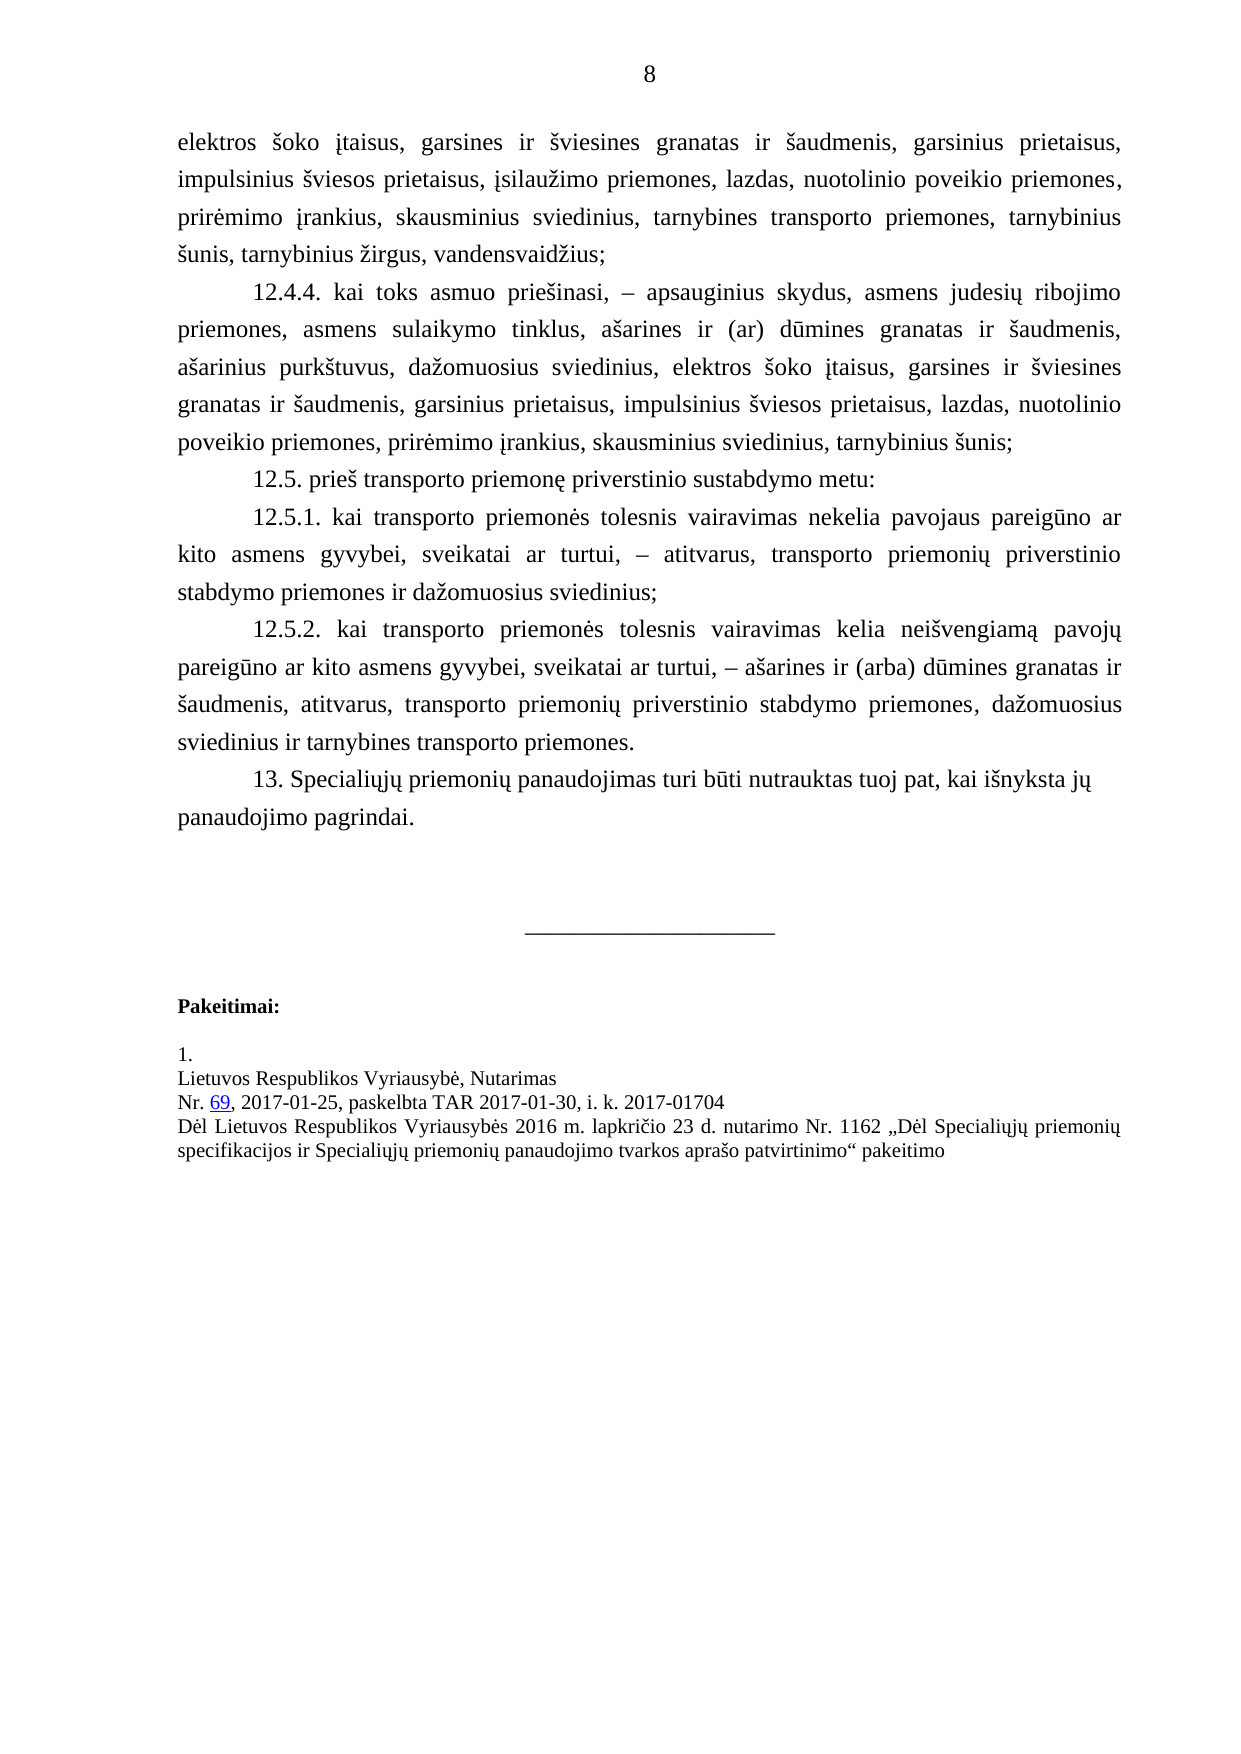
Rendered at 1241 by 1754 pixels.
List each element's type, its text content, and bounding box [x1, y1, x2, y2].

text 12.5. prieš transporto priemonę priverstinio sustabdymo metu: [177, 456, 1122, 493]
text Lietuvos Respublikos Vyriausybė, Nutarimas [177, 1066, 1122, 1090]
text elektros šoko įtaisus, garsines ir šviesines granatas ir šaudmenis, garsinius prietaisus, impulsinius šviesos prietaisus, įsilaužimo priemones, lazdas, nuotolinio poveikio priemones, prirėmimo įrankius, skausminius sviedinius, tarnybines transporto priemones, tarnybinius šunis, tarnybinius žirgus, vandensvaidžius; [177, 118, 1122, 268]
text –––––––––––––––––––– [177, 917, 1122, 946]
text Dėl Lietuvos Respublikos Vyriausybės 2016 m. lapkričio 23 d. nutarimo Nr. 1162 „Dėl Specialiųjų priemonių specifikacijos ir Specialiųjų priemonių panaudojimo tvarkos aprašo patvirtinimo“ pakeitimo [177, 1114, 1122, 1162]
text 1. [177, 1042, 1122, 1066]
text 12.4.4. kai toks asmuo priešinasi, – apsauginius skydus, asmens judesių ribojimo priemones, asmens sulaikymo tinklus, ašarines ir (ar) dūmines granatas ir šaudmenis, ašarinius purkštuvus, dažomuosius sviedinius, elektros šoko įtaisus, garsines ir šviesines granatas ir šaudmenis, garsinius prietaisus, impulsinius šviesos prietaisus, lazdas, nuotolinio poveikio priemones, prirėmimo įrankius, skausminius sviedinius, tarnybinius šunis; [177, 268, 1122, 456]
text 12.5.2. kai transporto priemonės tolesnis vairavimas kelia neišvengiamą pavojų pareigūno ar kito asmens gyvybei, sveikatai ar turtui, – ašarines ir (arba) dūmines granatas ir šaudmenis, atitvarus, transporto priemonių priverstinio stabdymo priemones, dažomuosius sviedinius ir tarnybines transporto priemones. [177, 606, 1122, 756]
text Pakeitimai: [177, 994, 1122, 1018]
text 13. Specialiųjų priemonių panaudojimas turi būti nutrauktas tuoj pat, kai išnyksta jų panaudojimo pagrindai. [177, 756, 1122, 831]
text Nr. 69, 2017-01-25, paskelbta TAR 2017-01-30, i. k. 2017-01704 [177, 1090, 1122, 1114]
text 12.5.1. kai transporto priemonės tolesnis vairavimas nekelia pavojaus pareigūno ar kito asmens gyvybei, sveikatai ar turtui, – atitvarus, transporto priemonių priverstinio stabdymo priemones ir dažomuosius sviedinius; [177, 493, 1122, 606]
